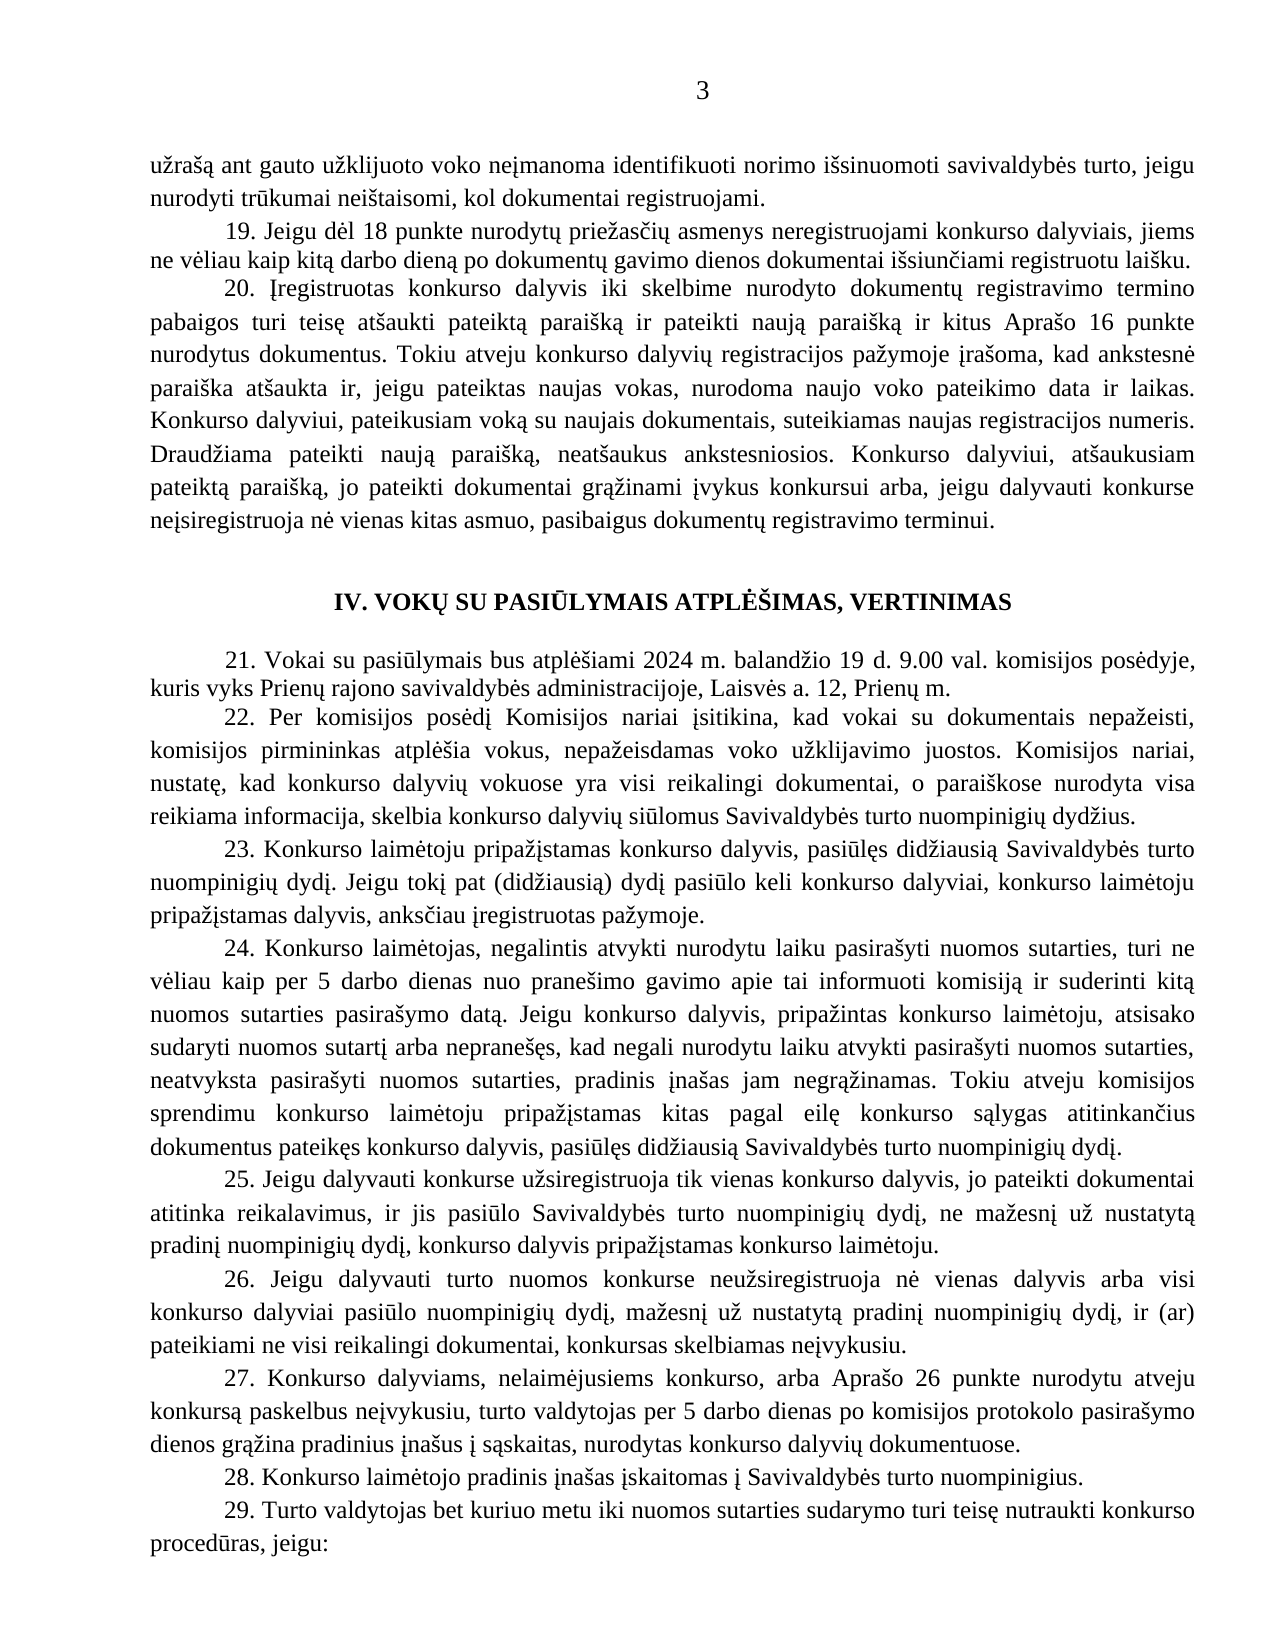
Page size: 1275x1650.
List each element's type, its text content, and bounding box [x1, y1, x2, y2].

text 25. Jeigu dalyvauti konkurse užsiregistruoja tik vienas konkurso dalyvis, jo pateikti dokumentai atitinka reikalavimus, ir jis pasiūlo Savivaldybės turto nuompinigių dydį, ne mažesnį už nustatytą pradinį nuompinigių dydį, konkurso dalyvis pripažįstamas konkurso laimėtoju. [150, 1164, 1196, 1259]
text 26. Jeigu dalyvauti turto nuomos konkurse neužsiregistruoja nė vienas dalyvis arba visi konkurso dalyviai pasiūlo nuompinigių dydį, mažesnį už nustatytą pradinį nuompinigių dydį, ir (ar) pateikiami ne visi reikalingi dokumentai, konkursas skelbiamas neįvykusiu. [150, 1264, 1196, 1358]
text 23. Konkurso laimėtoju pripažįstamas konkurso dalyvis, pasiūlęs didžiausią Savivaldybės turto nuompinigių dydį. Jeigu tokį pat (didžiausią) dydį pasiūlo keli konkurso dalyviai, konkurso laimėtoju pripažįstamas dalyvis, anksčiau įregistruotas pažymoje. [150, 834, 1196, 929]
text 28. Konkurso laimėtojo pradinis įnašas įskaitomas į Savivaldybės turto nuompinigius. [150, 1462, 1196, 1491]
text 19. Jeigu dėl 18 punkte nurodytų priežasčių asmenys neregistruojami konkurso dalyviais, jiems ne vėliau kaip kitą darbo dieną po dokumentų gavimo dienos dokumentai išsiunčiami registruotu laišku. [150, 216, 1196, 273]
text 27. Konkurso dalyviams, nelaimėjusiems konkurso, arba Aprašo 26 punkte nurodytu atveju konkursą paskelbus neįvykusiu, turto valdytojas per 5 darbo dienas po komisijos protokolo pasirašymo dienos grąžina pradinius įnašus į sąskaitas, nurodytas konkurso dalyvių dokumentuose. [150, 1363, 1196, 1457]
text užrašą ant gauto užklijuoto voko neįmanoma identifikuoti norimo išsinuomoti savivaldybės turto, jeigu nurodyti trūkumai neištaisomi, kol dokumentai registruojami. [150, 150, 1196, 212]
text 29. Turto valdytojas bet kuriuo metu iki nuomos sutarties sudarymo turi teisę nutraukti konkurso procedūras, jeigu: [150, 1495, 1196, 1557]
text 24. Konkurso laimėtojas, negalintis atvykti nurodytu laiku pasirašyti nuomos sutarties, turi ne vėliau kaip per 5 darbo dienas nuo pranešimo gavimo apie tai informuoti komisiją ir suderinti kitą nuomos sutarties pasirašymo datą. Jeigu konkurso dalyvis, pripažintas konkurso laimėtoju, atsisako sudaryti nuomos sutartį arba nepranešęs, kad negali nurodytu laiku atvykti pasirašyti nuomos sutarties, neatvyksta pasirašyti nuomos sutarties, pradinis įnašas jam negrąžinamas. Tokiu atveju komisijos sprendimu konkurso laimėtoju pripažįstamas kitas pagal eilę konkurso sąlygas atitinkančius dokumentus pateikęs konkurso dalyvis, pasiūlęs didžiausią Savivaldybės turto nuompinigių dydį. [150, 933, 1196, 1160]
text 21. Vokai su pasiūlymais bus atplėšiami 2024 m. balandžio 19 d. 9.00 val. komisijos posėdyje, kuris vyks Prienų rajono savivaldybės administracijoje, Laisvės a. 12, Prienų m. [150, 645, 1196, 702]
text 22. Per komisijos posėdį Komisijos nariai įsitikina, kad vokai su dokumentais nepažeisti, komisijos pirmininkas atplėšia vokus, nepažeisdamas voko užklijavimo juostos. Komisijos nariai, nustatę, kad konkurso dalyvių vokuose yra visi reikalingi dokumentai, o paraiškose nurodyta visa reikiama informacija, skelbia konkurso dalyvių siūlomus Savivaldybės turto nuompinigių dydžius. [150, 702, 1196, 830]
text 20. Įregistruotas konkurso dalyvis iki skelbime nurodyto dokumentų registravimo termino pabaigos turi teisę atšaukti pateiktą paraišką ir pateikti naują paraišką ir kitus Aprašo 16 punkte nurodytus dokumentus. Tokiu atveju konkurso dalyvių registracijos pažymoje įrašoma, kad ankstesnė paraiška atšaukta ir, jeigu pateiktas naujas vokas, nurodoma naujo voko pateikimo data ir laikas. Konkurso dalyviui, pateikusiam voką su naujais dokumentais, suteikiamas naujas registracijos numeris. Draudžiama pateikti naują paraišką, neatšaukus ankstesniosios. Konkurso dalyviui, atšaukusiam pateiktą paraišką, jo pateikti dokumentai grąžinami įvykus konkursui arba, jeigu dalyvauti konkurse neįsiregistruoja nė vienas kitas asmuo, pasibaigus dokumentų registravimo terminui. [150, 273, 1196, 533]
text IV. VOKŲ SU PASIŪLYMAIS ATPLĖŠIMAS, VERTINIMAS [150, 587, 1196, 616]
